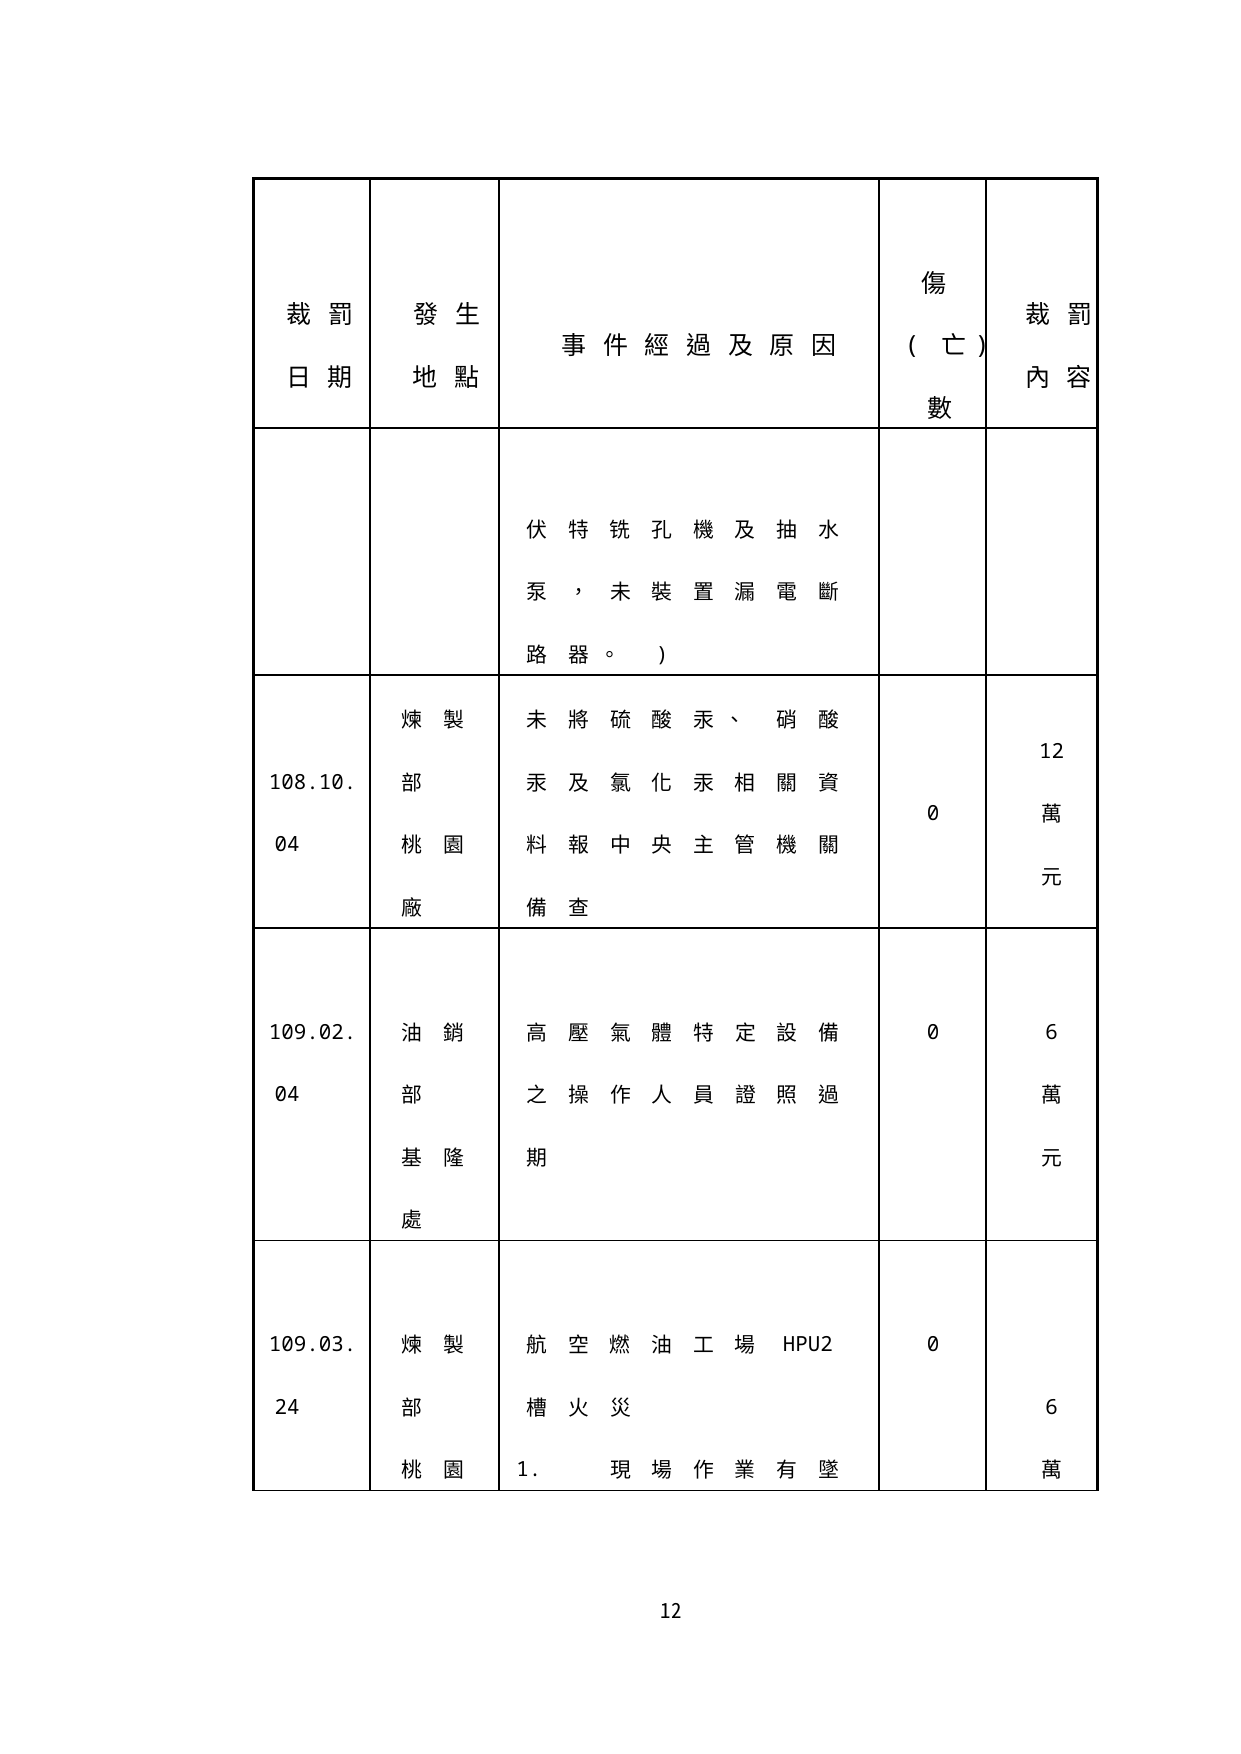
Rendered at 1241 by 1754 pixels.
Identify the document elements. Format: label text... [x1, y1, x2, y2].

table_header 發生地點 [371, 180, 498, 427]
table_cell 6萬元 [987, 929, 1096, 1240]
table_cell 12萬元 [987, 676, 1096, 927]
table_cell 0 [880, 1241, 985, 1490]
table_cell 未將硫酸汞、硝酸汞及氯化汞相關資料報中央主管機關備查 [500, 676, 878, 927]
table_cell 6萬 [987, 1241, 1096, 1490]
table_cell 0 [880, 676, 985, 927]
table_cell 煉製部 桃園廠 [371, 676, 498, 927]
table_cell [255, 429, 369, 674]
table_header 事件經過及原因 [500, 180, 878, 427]
table_cell 0 [880, 929, 985, 1240]
table_cell [880, 429, 985, 674]
table_cell 109.03.24 [255, 1241, 369, 1490]
table_cell [987, 429, 1096, 674]
table_cell 高壓氣體特定設備之操作人員證照過期 [500, 929, 878, 1240]
table_cell 煉製部 桃園 [371, 1241, 498, 1490]
table_cell [371, 429, 498, 674]
table_header 裁罰內容 [987, 180, 1096, 427]
table_header 傷(亡)數 [880, 180, 985, 427]
table_cell 108.10.04 [255, 676, 369, 927]
table_cell 伏特铣孔機及抽水泵，未裝置漏電斷路器。) [500, 429, 878, 674]
table_cell 109.02.04 [255, 929, 369, 1240]
table_cell 油銷部 基隆處 [371, 929, 498, 1240]
table_cell 航空燃油工場HPU2槽火災 現場作業有墜落危害之虞 未針對作業危害對承攬商進行危害告知 設備器具可能產生靜電火花之虞 [500, 1241, 878, 1490]
table_header 裁罰日期 [255, 180, 369, 427]
